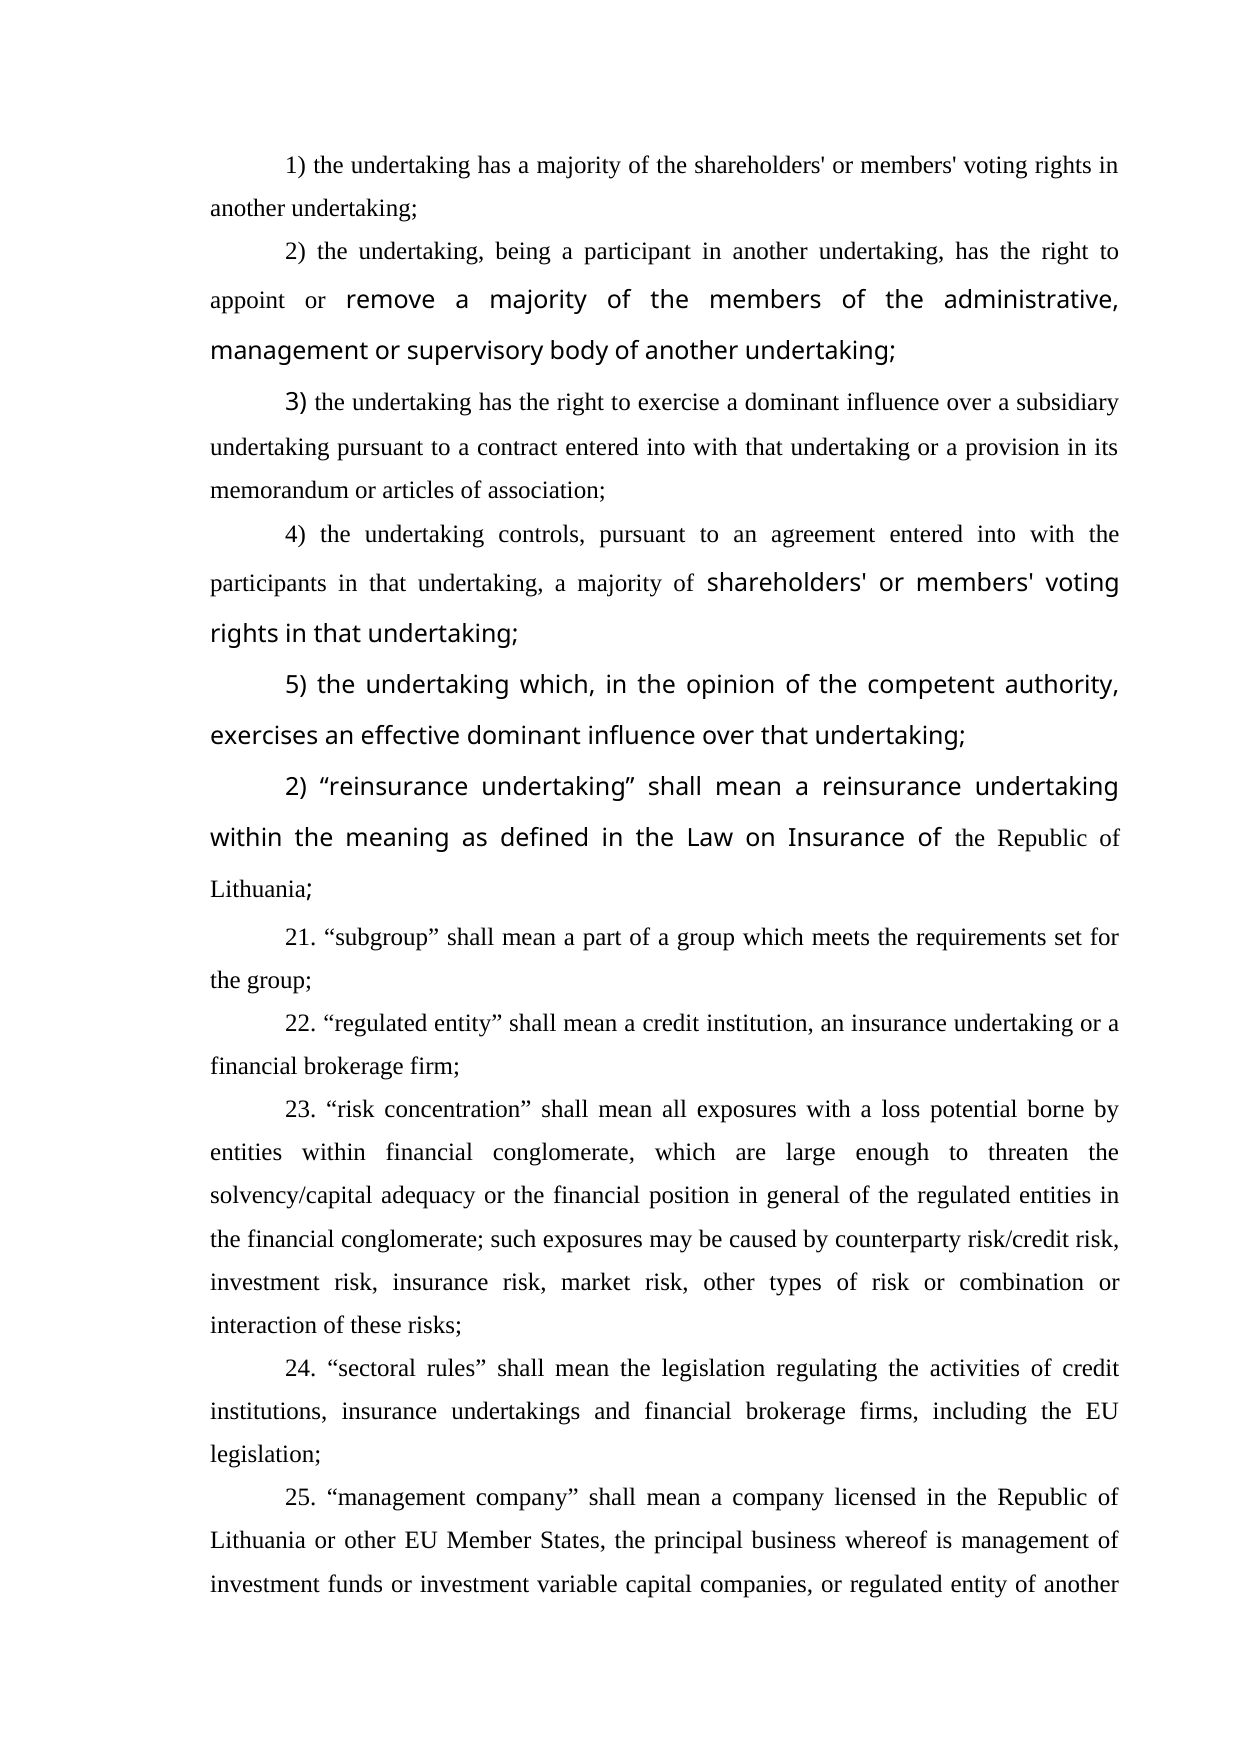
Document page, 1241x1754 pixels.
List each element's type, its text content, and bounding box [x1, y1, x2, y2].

text 25. “management company” shall mean a company licensed in the Republic of Lithuania or other EU Member States, the principal business whereof is management of investment funds or investment variable capital companies, or regulated entity of another [210, 1482, 1120, 1597]
text 22. “regulated entity” shall mean a credit institution, an insurance undertaking or a financial brokerage firm; [210, 1008, 1120, 1080]
text 3) the undertaking has the right to exercise a dominant influence over a subsidiary undertaking pursuant to a contract entered into with that undertaking or a provision in its memorandum or articles of association; [210, 384, 1120, 504]
text 5) the undertaking which, in the opinion of the competent authority, exercises an effective dominant influence over that undertaking; [210, 667, 1120, 752]
text 1) the undertaking has a majority of the shareholders' or members' voting rights in another undertaking; [210, 150, 1120, 222]
text 2) the undertaking, being a participant in another undertaking, has the right to appoint or remove a majority of the members of the administrative, management or supervisory body of another undertaking; [210, 236, 1120, 367]
text 2) “reinsurance undertaking” shall mean a reinsurance undertaking within the meaning as defined in the Law on Insurance of the Republic of Lithuania; [210, 769, 1120, 905]
text 23. “risk concentration” shall mean all exposures with a loss potential borne by entities within financial conglomerate, which are large enough to threaten the solvency/capital adequacy or the financial position in general of the regulated entities in the financial conglomerate; such exposures may be caused by counterparty risk/credit risk, investment risk, insurance risk, market risk, other types of risk or combination or interaction of these risks; [210, 1094, 1120, 1339]
text 4) the undertaking controls, pursuant to an agreement entered into with the participants in that undertaking, a majority of shareholders' or members' voting rights in that undertaking; [210, 519, 1120, 649]
text 24. “sectoral rules” shall mean the legislation regulating the activities of credit institutions, insurance undertakings and financial brokerage firms, including the EU legislation; [210, 1353, 1120, 1468]
text 21. “subgroup” shall mean a part of a group which meets the requirements set for the group; [210, 922, 1120, 994]
